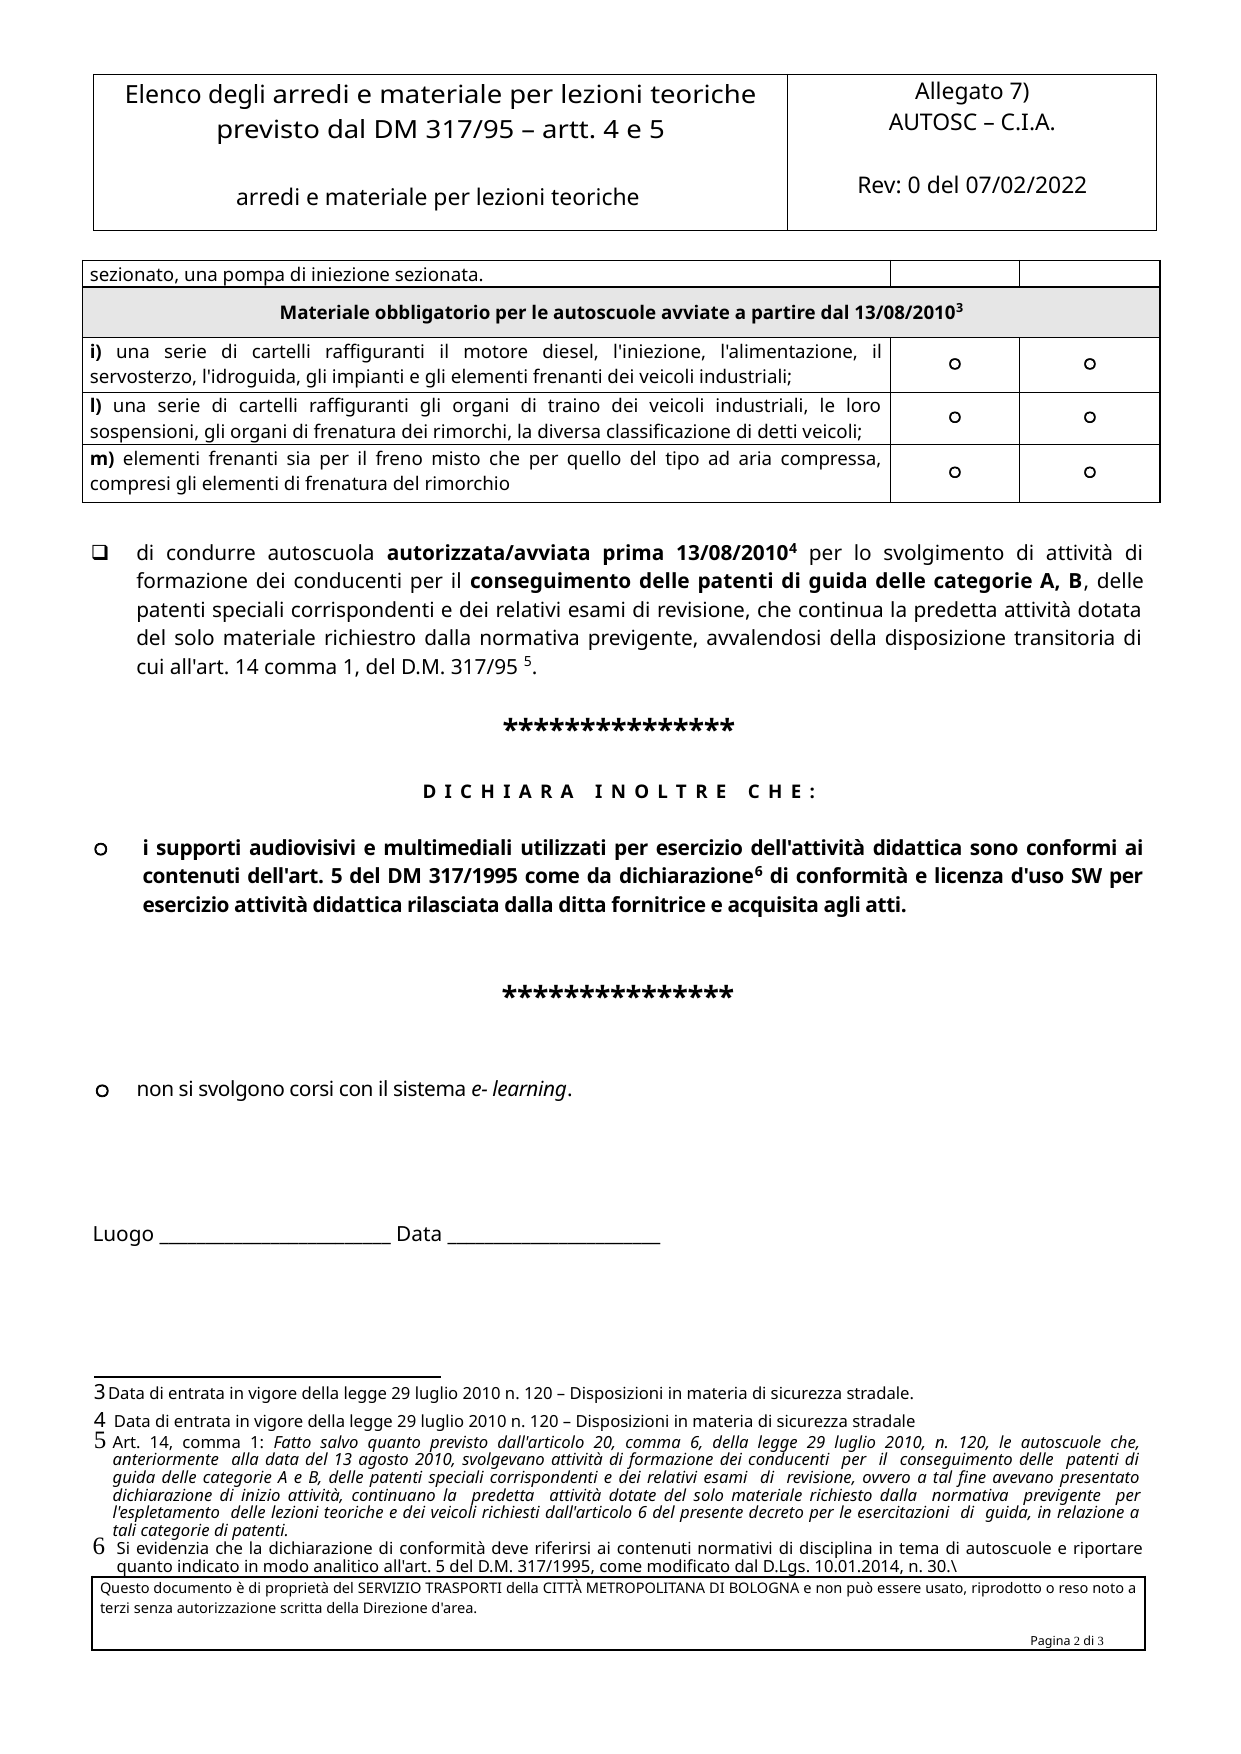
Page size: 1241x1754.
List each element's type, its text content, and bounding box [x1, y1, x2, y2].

text *************** [94, 709, 1144, 749]
list Data di entrata in vigore della legge 29 luglio 2010 n. 120 – Disposizioni in materia di sicurezza stradale [94, 1405, 1144, 1434]
table_cell [1020, 261, 1159, 286]
table_cell l) una serie di cartelli raffiguranti gli organi di traino dei veicoli industriali, le loro sospensioni, gli organi di frenatura dei rimorchi, la diversa classificazione di detti veicoli; [83, 393, 890, 444]
table_cell Materiale obbligatorio per le autoscuole avviate a partire dal 13/08/2010 [83, 288, 1159, 337]
table_cell m) elementi frenanti sia per il freno misto che per quello del tipo ad aria compressa, compresi gli elementi di frenatura del rimorchio [83, 445, 890, 502]
table_cell sezionato, una pompa di iniezione sezionata. [83, 261, 890, 286]
text  non si svolgono corsi con il sistema e- learning. [94, 1074, 1144, 1103]
table_cell i) una serie di cartelli raffiguranti il motore diesel, l'iniezione, l'alimentazione, il servosterzo, l'idroguida, gli impianti e gli elementi frenanti dei veicoli industriali; [83, 338, 890, 392]
table_cell  [891, 393, 1019, 444]
text Si evidenzia che la dichiarazione di conformità deve riferirsi ai contenuti normativi di disciplina in tema di autoscuole e riportare quanto indicato in modo analitico all'art. 5 del D.M. 317/1995, come modificato dal D.Lgs. 10.01.2014, n. 30.\ [92, 1540, 1144, 1576]
text Luogo _________________________ Data _______________________ [92, 1219, 1144, 1247]
table_cell  [1020, 445, 1159, 502]
text *************** [92, 977, 1144, 1016]
table_cell  [891, 445, 1019, 502]
table_cell  [1020, 393, 1159, 444]
table_cell  [891, 338, 1019, 392]
table_cell  [1020, 338, 1159, 392]
table_cell [891, 261, 1019, 286]
text  i supporti audiovisivi e multimediali utilizzati per esercizio dell'attività didattica sono conformi ai contenuti dell'art. 5 del DM 317/1995 come da dichiarazione di conformità e licenza d'uso SW per esercizio attività didattica rilasciata dalla ditta fornitrice e acquisita agli atti. [92, 833, 1144, 918]
list Art. 14, comma 1: Fatto salvo quanto previsto dall'articolo 20, comma 6, della legge 29 luglio 2010, n. 120, le autoscuole che, anteriormente alla data del 13 agosto 2010, svolgevano attività di formazione dei conducenti per il conseguimento delle patenti di guida delle categorie A e B, delle patenti speciali corrispondenti e dei relativi esami di revisione, ovvero a tal fine avevano presentato dichiarazione di inizio attività, continuano la predetta attività dotate del solo materiale richiesto dalla normativa previgente per l'espletamento delle lezioni teoriche e dei veicoli richiesti dall'articolo 6 del presente decreto per le esercitazioni di guida, in relazione a tali categorie di patenti. [94, 1434, 1144, 1540]
subtitle DICHIARA INOLTRE CHE: [94, 778, 1144, 804]
list di condurre autoscuola autorizzata/avviata prima 13/08/2010 per lo svolgimento di attività di formazione dei conducenti per il conseguimento delle patenti di guida delle categorie A, B, delle patenti speciali corrispondenti e dei relativi esami di revisione, che continua la predetta attività dotata del solo materiale richiestro dalla normativa previgente, avvalendosi della disposizione transitoria di cui all'art. 14 comma 1, del D.M. 317/95 . [91, 538, 1144, 680]
